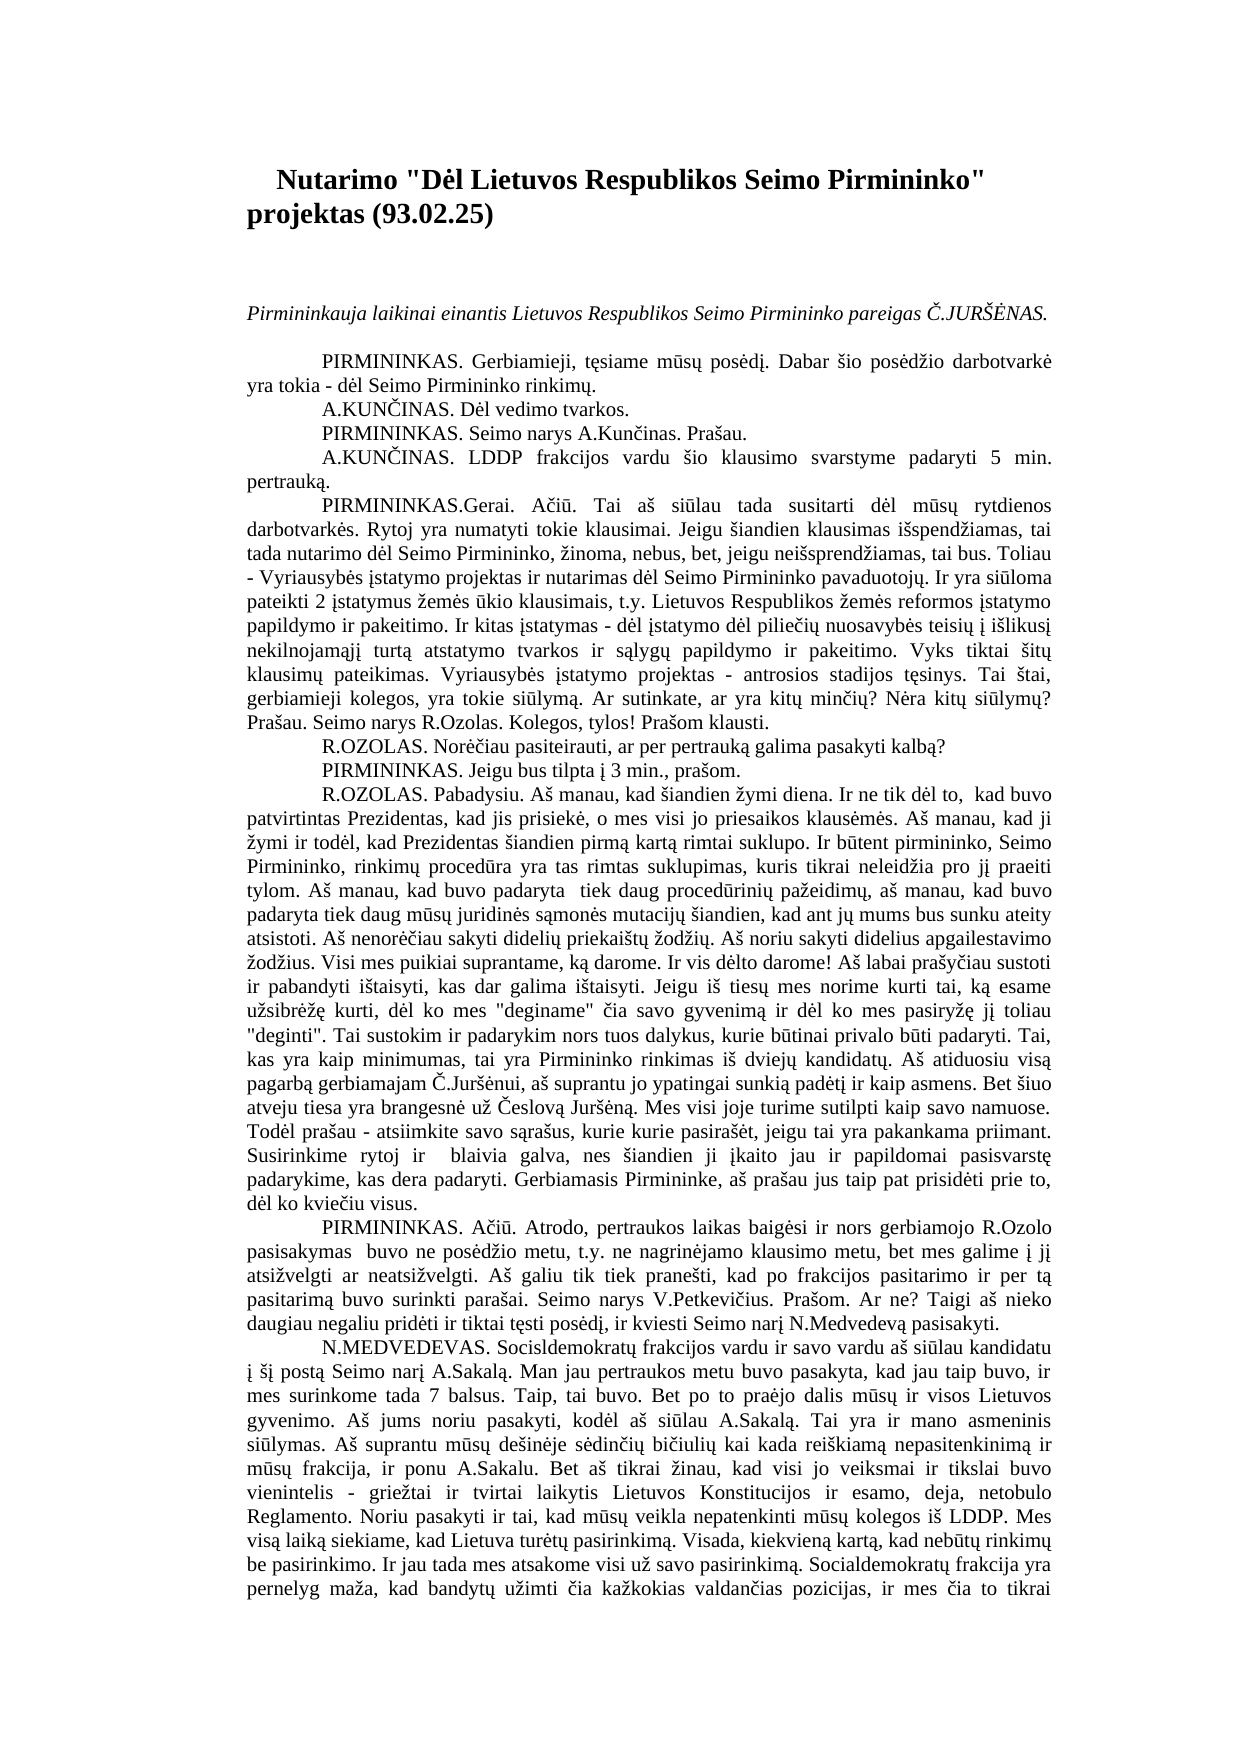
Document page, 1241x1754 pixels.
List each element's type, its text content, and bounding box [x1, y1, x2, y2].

text PIRMININKAS. Ačiū. Atrodo, pertraukos laikas baigėsi ir nors gerbiamojo R.Ozolo pasisakymas buvo ne posėdžio metu, t.y. ne nagrinėjamo klausimo metu, bet mes galime į jį atsižvelgti ar neatsižvelgti. Aš galiu tik tiek pranešti, kad po frakcijos pasitarimo ir per tą pasitarimą buvo surinkti parašai. Seimo narys V.Petkevičius. Prašom. Ar ne? Taigi aš nieko daugiau negaliu pridėti ir tiktai tęsti posėdį, ir kviesti Seimo narį N.Medvedevą pasisakyti. [247, 1215, 1053, 1335]
text PIRMININKAS. Gerbiamieji, tęsiame mūsų posėdį. Dabar šio posėdžio darbotvarkė yra tokia - dėl Seimo Pirmininko rinkimų. [247, 349, 1053, 397]
text A.KUNČINAS. LDDP frakcijos vardu šio klausimo svarstyme padaryti 5 min. pertrauką. [247, 445, 1053, 493]
text N.MEDVEDEVAS. Socisldemokratų frakcijos vardu ir savo vardu aš siūlau kandidatu į šį postą Seimo narį A.Sakalą. Man jau pertraukos metu buvo pasakyta, kad jau taip buvo, ir mes surinkome tada 7 balsus. Taip, tai buvo. Bet po to praėjo dalis mūsų ir visos Lietuvos gyvenimo. Aš jums noriu pasakyti, kodėl aš siūlau A.Sakalą. Tai yra ir mano asmeninis siūlymas. Aš suprantu mūsų dešinėje sėdinčių bičiulių kai kada reiškiamą nepasitenkinimą ir mūsų frakcija, ir ponu A.Sakalu. Bet aš tikrai žinau, kad visi jo veiksmai ir tikslai buvo vienintelis - griežtai ir tvirtai laikytis Lietuvos Konstitucijos ir esamo, deja, netobulo Reglamento. Noriu pasakyti ir tai, kad mūsų veikla nepatenkinti mūsų kolegos iš LDDP. Mes visą laiką siekiame, kad Lietuva turėtų pasirinkimą. Visada, kiekvieną kartą, kad nebūtų rinkimų be pasirinkimo. Ir jau tada mes atsakome visi už savo pasirinkimą. Socialdemokratų frakcija yra pernelyg maža, kad bandytų užimti čia kažkokias valdančias pozicijas, ir mes čia to tikrai [247, 1335, 1053, 1600]
text Pirmininkauja laikinai einantis Lietuvos Respublikos Seimo Pirmininko pareigas Č.JURŠĖNAS. [247, 301, 1053, 325]
text R.OZOLAS. Pabadysiu. Aš manau, kad šiandien žymi diena. Ir ne tik dėl to, kad buvo patvirtintas Prezidentas, kad jis prisiekė, o mes visi jo priesaikos klausėmės. Aš manau, kad ji žymi ir todėl, kad Prezidentas šiandien pirmą kartą rimtai suklupo. Ir būtent pirmininko, Seimo Pirmininko, rinkimų procedūra yra tas rimtas suklupimas, kuris tikrai neleidžia pro jį praeiti tylom. Aš manau, kad buvo padaryta tiek daug procedūrinių pažeidimų, aš manau, kad buvo padaryta tiek daug mūsų juridinės sąmonės mutacijų šiandien, kad ant jų mums bus sunku ateity atsistoti. Aš nenorėčiau sakyti didelių priekaištų žodžių. Aš noriu sakyti didelius apgailestavimo žodžius. Visi mes puikiai suprantame, ką darome. Ir vis dėlto darome! Aš labai prašyčiau sustoti ir pabandyti ištaisyti, kas dar galima ištaisyti. Jeigu iš tiesų mes norime kurti tai, ką esame užsibrėžę kurti, dėl ko mes "deginame" čia savo gyvenimą ir dėl ko mes pasiryžę jį toliau "deginti". Tai sustokim ir padarykim nors tuos dalykus, kurie būtinai privalo būti padaryti. Tai, kas yra kaip minimumas, tai yra Pirmininko rinkimas iš dviejų kandidatų. Aš atiduosiu visą pagarbą gerbiamajam Č.Juršėnui, aš suprantu jo ypatingai sunkią padėtį ir kaip asmens. Bet šiuo atveju tiesa yra brangesnė už Česlovą Juršėną. Mes visi joje turime sutilpti kaip savo namuose. Todėl prašau - atsiimkite savo sąrašus, kurie kurie pasirašėt, jeigu tai yra pakankama priimant. Susirinkime rytoj ir blaivia galva, nes šiandien ji įkaito jau ir papildomai pasisvarstę padarykime, kas dera padaryti. Gerbiamasis Pirmininke, aš prašau jus taip pat prisidėti prie to, dėl ko kviečiu visus. [247, 782, 1053, 1215]
text R.OZOLAS. Norėčiau pasiteirauti, ar per pertrauką galima pasakyti kalbą? [247, 734, 1053, 758]
text PIRMININKAS. Jeigu bus tilpta į 3 min., prašom. [247, 758, 1053, 782]
text Nutarimo "Dėl Lietuvos Respublikos Seimo Pirmininko" projektas (93.02.25) [247, 162, 1053, 229]
text PIRMININKAS.Gerai. Ačiū. Tai aš siūlau tada susitarti dėl mūsų rytdienos darbotvarkės. Rytoj yra numatyti tokie klausimai. Jeigu šiandien klausimas išspendžiamas, tai tada nutarimo dėl Seimo Pirmininko, žinoma, nebus, bet, jeigu neišsprendžiamas, tai bus. Toliau - Vyriausybės įstatymo projektas ir nutarimas dėl Seimo Pirmininko pavaduotojų. Ir yra siūloma pateikti 2 įstatymus žemės ūkio klausimais, t.y. Lietuvos Respublikos žemės reformos įstatymo papildymo ir pakeitimo. Ir kitas įstatymas - dėl įstatymo dėl piliečių nuosavybės teisių į išlikusį nekilnojamąjį turtą atstatymo tvarkos ir sąlygų papildymo ir pakeitimo. Vyks tiktai šitų klausimų pateikimas. Vyriausybės įstatymo projektas - antrosios stadijos tęsinys. Tai štai, gerbiamieji kolegos, yra tokie siūlymą. Ar sutinkate, ar yra kitų minčių? Nėra kitų siūlymų? Prašau. Seimo narys R.Ozolas. Kolegos, tylos! Prašom klausti. [247, 493, 1053, 734]
text PIRMININKAS. Seimo narys A.Kunčinas. Prašau. [247, 421, 1053, 445]
text A.KUNČINAS. Dėl vedimo tvarkos. [247, 397, 1053, 421]
